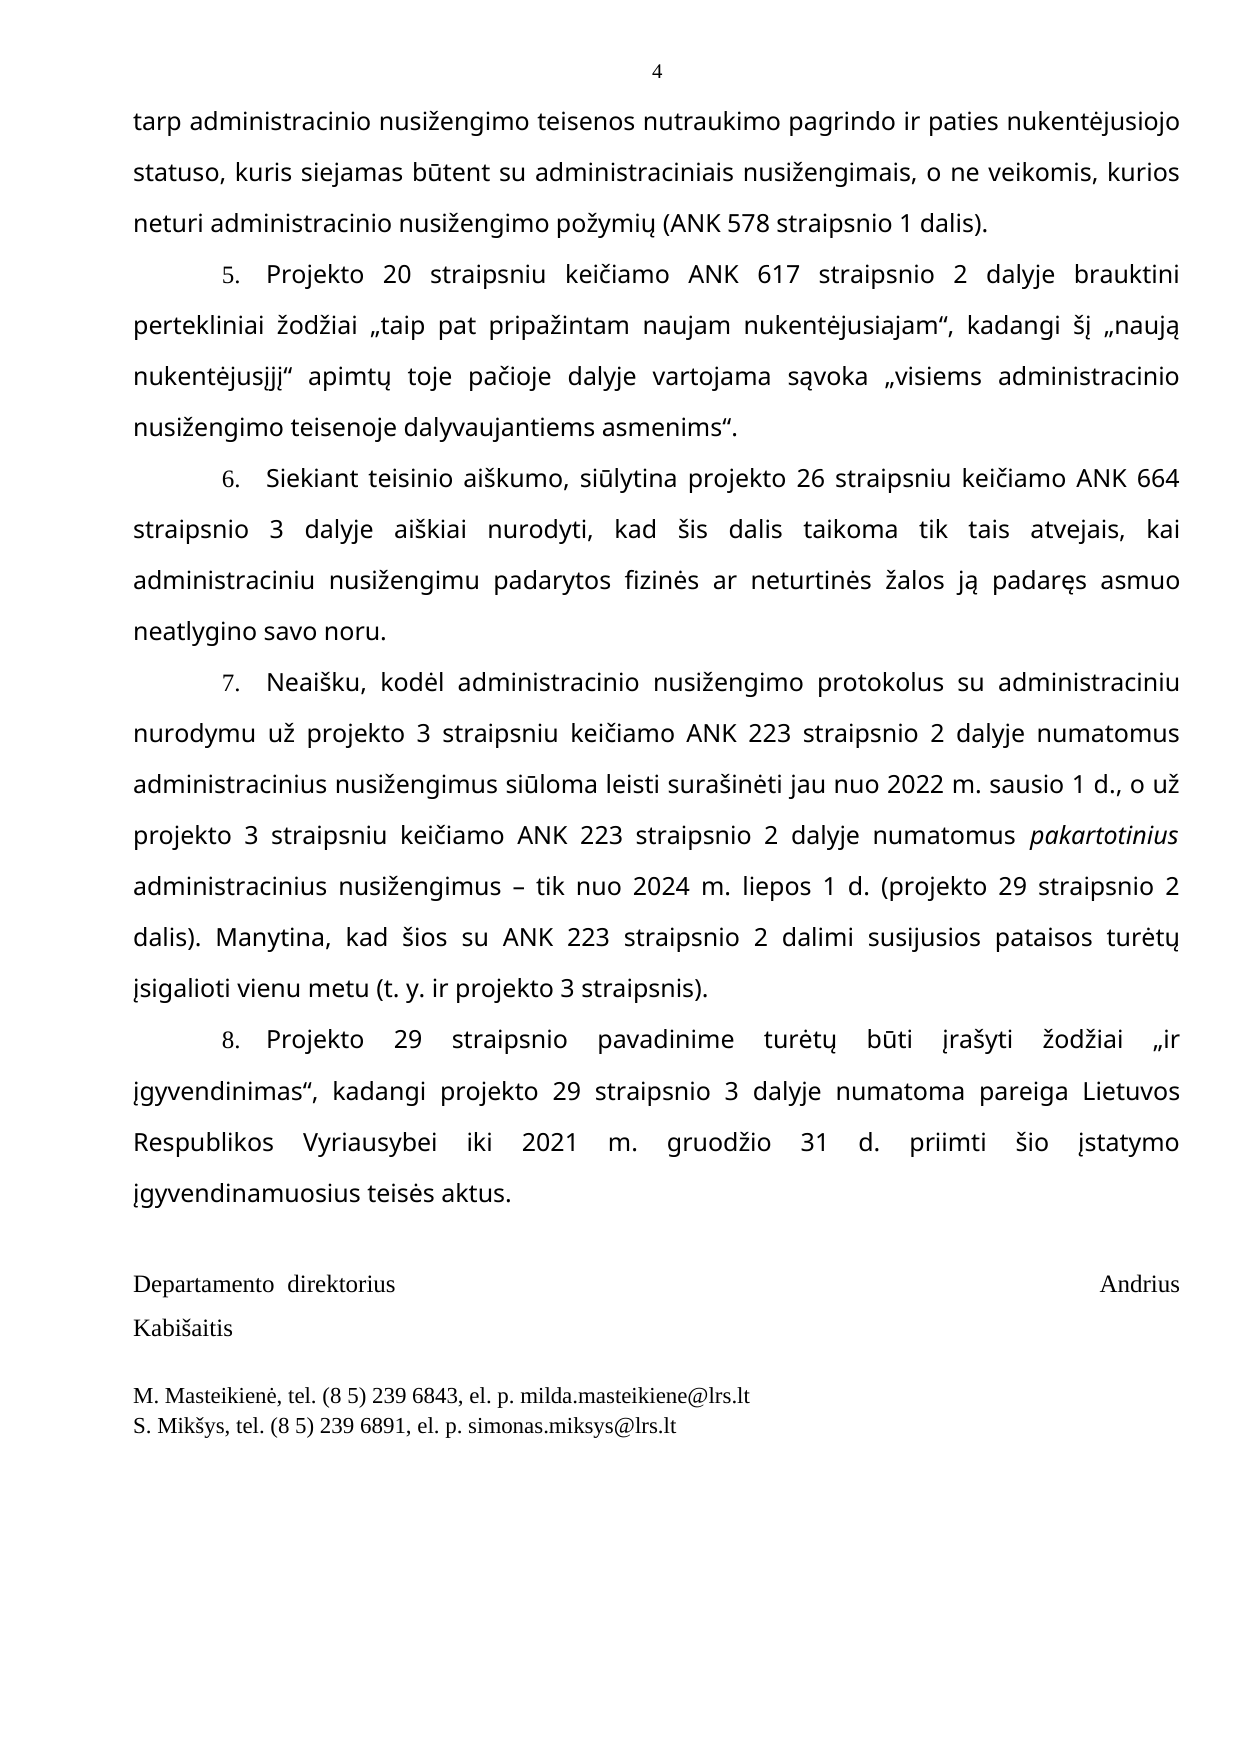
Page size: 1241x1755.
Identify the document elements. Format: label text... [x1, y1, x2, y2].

list Projekto 20 straipsniu keičiamo ANK 617 straipsnio 2 dalyje brauktini pertekliniai žodžiai „taip pat pripažintam naujam nukentėjusiajam“, kadangi šį „naują nukentėjusįjį“ apimtų toje pačioje dalyje vartojama sąvoka „visiems administracinio nusižengimo teisenoje dalyvaujantiems asmenims“. [133, 257, 1181, 444]
list Projekto 29 straipsnio pavadinime turėtų būti įrašyti žodžiai „ir įgyvendinimas“, kadangi projekto 29 straipsnio 3 dalyje numatoma pareiga Lietuvos Respublikos Vyriausybei iki 2021 m. gruodžio 31 d. priimti šio įstatymo įgyvendinamuosius teisės aktus. [133, 1022, 1181, 1209]
list Siekiant teisinio aiškumo, siūlytina projekto 26 straipsniu keičiamo ANK 664 straipsnio 3 dalyje aiškiai nurodyti, kad šis dalis taikoma tik tais atvejais, kai administraciniu nusižengimu padarytos fizinės ar neturtinės žalos ją padaręs asmuo neatlygino savo noru. [133, 461, 1181, 648]
text Departamento direktorius Andrius Kabišaitis [133, 1269, 1181, 1341]
text S. Mikšys, tel. (8 5) 239 6891, el. p. simonas.miksys@lrs.lt [133, 1412, 1181, 1439]
text M. Masteikienė, tel. (8 5) 239 6843, el. p. milda.masteikiene@lrs.lt [133, 1382, 1181, 1408]
list tarp administracinio nusižengimo teisenos nutraukimo pagrindo ir paties nukentėjusiojo statuso, kuris siejamas būtent su administraciniais nusižengimais, o ne veikomis, kurios neturi administracinio nusižengimo požymių (ANK 578 straipsnio 1 dalis). [133, 103, 1181, 239]
list Neaišku, kodėl administracinio nusižengimo protokolus su administraciniu nurodymu už projekto 3 straipsniu keičiamo ANK 223 straipsnio 2 dalyje numatomus administracinius nusižengimus siūloma leisti surašinėti jau nuo 2022 m. sausio 1 d., o už projekto 3 straipsniu keičiamo ANK 223 straipsnio 2 dalyje numatomus pakartotinius administracinius nusižengimus – tik nuo 2024 m. liepos 1 d. (projekto 29 straipsnio 2 dalis). Manytina, kad šios su ANK 223 straipsnio 2 dalimi susijusios pataisos turėtų įsigalioti vienu metu (t. y. ir projekto 3 straipsnis). [133, 665, 1181, 1005]
